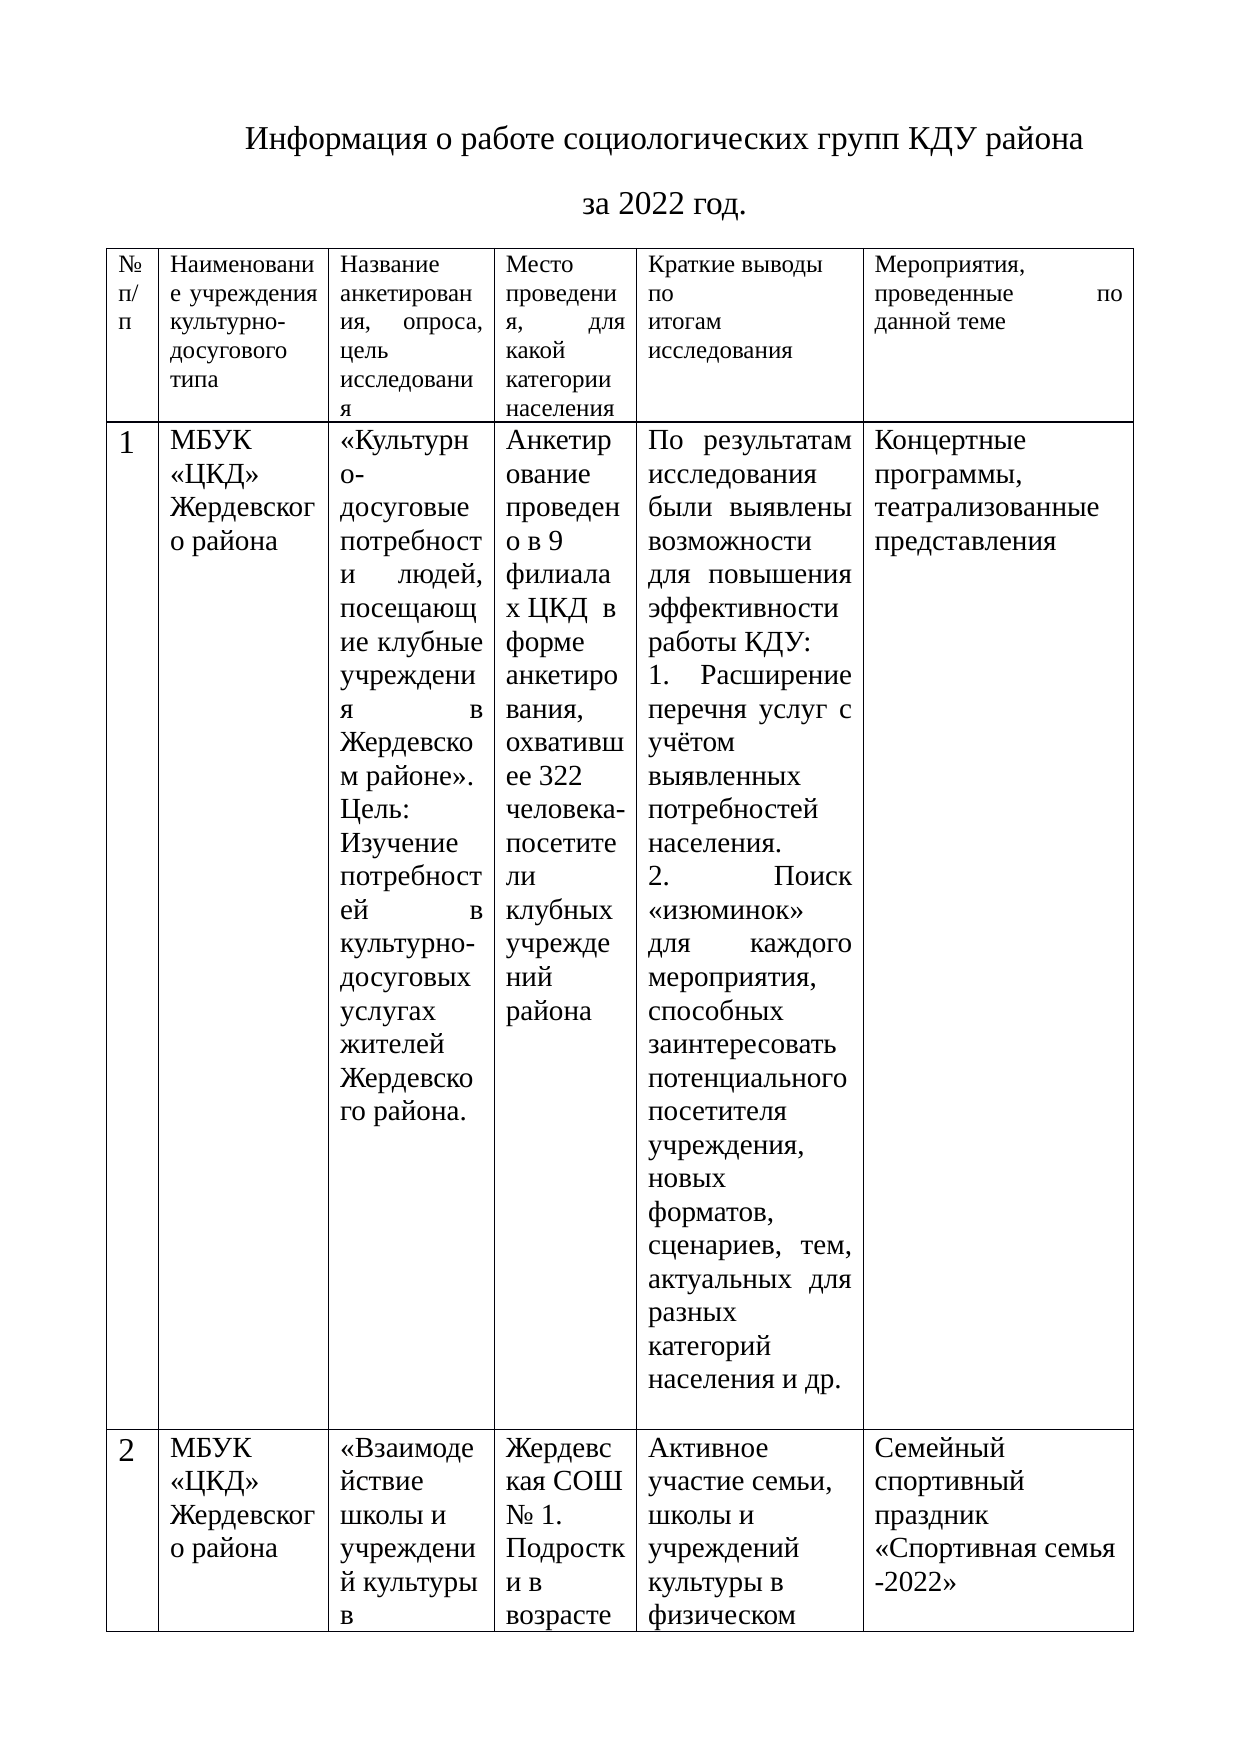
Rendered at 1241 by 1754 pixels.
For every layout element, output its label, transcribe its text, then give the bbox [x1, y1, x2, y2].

table_cell Семейный спортивный праздник «Спортивная семья -2022» [864, 1430, 1133, 1631]
table_cell МБУК «ЦКД» Жердевского района [159, 1430, 328, 1631]
table_cell «Культурно-досуговые потребности людей, посещающие клубные учреждения в Жердевском районе». Цель: Изучение потребностей в культурно-досуговых услугах жителей Жердевского района. [329, 423, 494, 1429]
table_header Мероприятия, проведенные по данной теме [864, 249, 1133, 421]
table_cell МБУК «ЦКД» Жердевского района [159, 423, 328, 1429]
table_cell Жердевская СОШ № 1. Подростки в возрасте [495, 1430, 636, 1631]
table_header Место проведения, для какой категории населения [495, 249, 636, 421]
table_header Наименование учреждения культурно-досугового типа [159, 249, 328, 421]
table_cell 1 [107, 423, 158, 1429]
table_cell «Взаимодействие школы и учреждений культуры в [329, 1430, 494, 1631]
text Информация о работе социологических групп КДУ района [118, 118, 1152, 156]
table_cell Анкетирование проведено в 9 филиалах ЦКД в форме анкетирования, охватившее 322 человека-посетители клубных учреждений района [495, 423, 636, 1429]
table_header Название анкетирования, опроса, цель исследования [329, 249, 494, 421]
table_cell Активное участие семьи, школы и учреждений культуры в физическом [637, 1430, 863, 1631]
text за 2022 год. [118, 183, 1152, 221]
table_header Краткие выводы по итогам исследования [637, 249, 863, 421]
table_header № п/п [107, 249, 158, 421]
table_cell 2 [107, 1430, 158, 1631]
table_cell По результатам исследования были выявлены возможности для повышения эффективности работы КДУ: 1. Расширение перечня услуг с учётом выявленных потребностей населения. 2. Поиск «изюминок» для каждого мероприятия, способных заинтересовать потенциального посетителя учреждения, новых форматов, сценариев, тем, актуальных для разных категорий населения и др. [637, 423, 863, 1429]
table_cell Концертные программы, театрализованные представления [864, 423, 1133, 1429]
